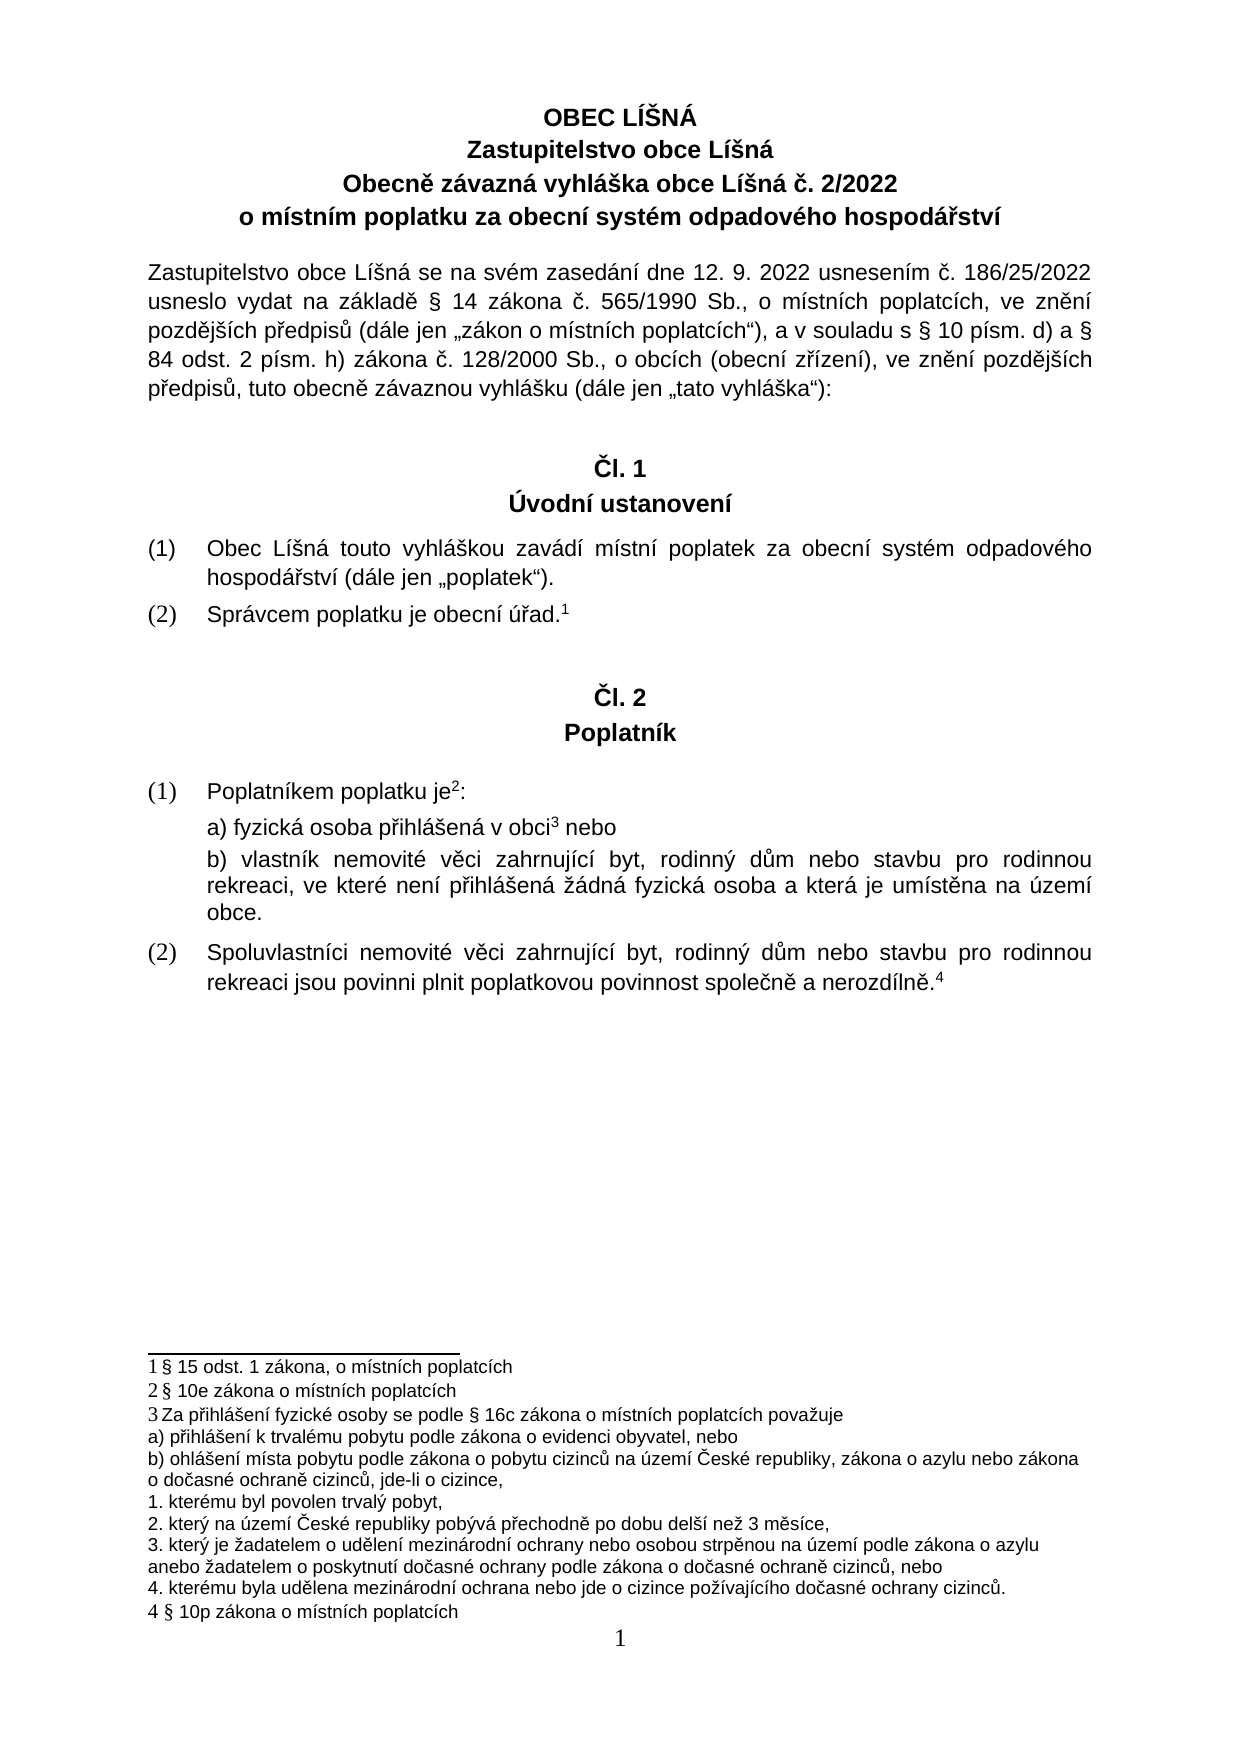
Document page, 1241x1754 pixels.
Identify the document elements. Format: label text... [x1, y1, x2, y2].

text Poplatník [148, 718, 1093, 747]
text 4. kterému byla udělena mezinárodní ochrana nebo jde o cizince požívajícího dočasné ochrany cizinců. [148, 1577, 1093, 1599]
text a) fyzická osoba přihlášená v obci nebo [148, 814, 1093, 840]
list § 10e zákona o místních poplatcích [148, 1378, 1093, 1402]
text Za přihlášení fyzické osoby se podle § 16c zákona o místních poplatcích považuje [148, 1402, 1093, 1426]
text Čl. 1 [148, 454, 1093, 483]
text Zastupitelstvo obce Líšná [148, 136, 1093, 164]
list Správcem poplatku je obecní úřad. [148, 599, 1093, 627]
text 1. kterému byl povolen trvalý pobyt, [148, 1491, 1093, 1512]
text OBEC LÍŠNÁ [148, 102, 1093, 131]
text 2. který na území České republiky pobývá přechodně po dobu delší než 3 měsíce, [148, 1512, 1093, 1534]
list § 10p zákona o místních poplatcích [148, 1599, 1093, 1623]
list Spoluvlastníci nemovité věci zahrnující byt, rodinný dům nebo stavbu pro rodinnou rekreaci jsou povinni plnit poplatkovou povinnost společně a nerozdílně. [148, 937, 1093, 995]
text b) vlastník nemovité věci zahrnující byt, rodinný dům nebo stavbu pro rodinnou rekreaci, ve které není přihlášená žádná fyzická osoba a která je umístěna na území obce. [207, 846, 1093, 925]
text Úvodní ustanovení [148, 489, 1093, 518]
list Poplatníkem poplatku je: [148, 776, 1093, 805]
text b) ohlášení místa pobytu podle zákona o pobytu cizinců na území České republiky, zákona o azylu nebo zákona o dočasné ochraně cizinců, jde-li o cizince, [148, 1448, 1093, 1491]
text a) přihlášení k trvalému pobytu podle zákona o evidenci obyvatel, nebo [148, 1426, 1093, 1448]
subtitle Zastupitelstvo obce Líšná se na svém zasedání dne 12. 9. 2022 usnesením č. 186/25/2022 usneslo vydat na základě § 14 zákona č. 565/1990 Sb., o místních poplatcích, ve znění pozdějších předpisů (dále jen „zákon o místních poplatcích“), a v souladu s § 10 písm. d) a § 84 odst. 2 písm. h) zákona č. 128/2000 Sb., o obcích (obecní zřízení), ve znění pozdějších předpisů, tuto obecně závaznou vyhlášku (dále jen „tato vyhláška“): [148, 259, 1093, 401]
text 3. který je žadatelem o udělení mezinárodní ochrany nebo osobou strpěnou na území podle zákona o azylu anebo žadatelem o poskytnutí dočasné ochrany podle zákona o dočasné ochraně cizinců, nebo [148, 1534, 1093, 1577]
text Čl. 2 [148, 683, 1093, 712]
list Obec Líšná touto vyhláškou zavádí místní poplatek za obecní systém odpadového hospodářství (dále jen „poplatek“). [148, 534, 1093, 590]
text o místním poplatku za obecní systém odpadového hospodářství [148, 202, 1093, 230]
text Obecně závazná vyhláška obce Líšná č. 2/2022 [148, 168, 1093, 197]
list § 15 odst. 1 zákona, o místních poplatcích [148, 1354, 1093, 1378]
